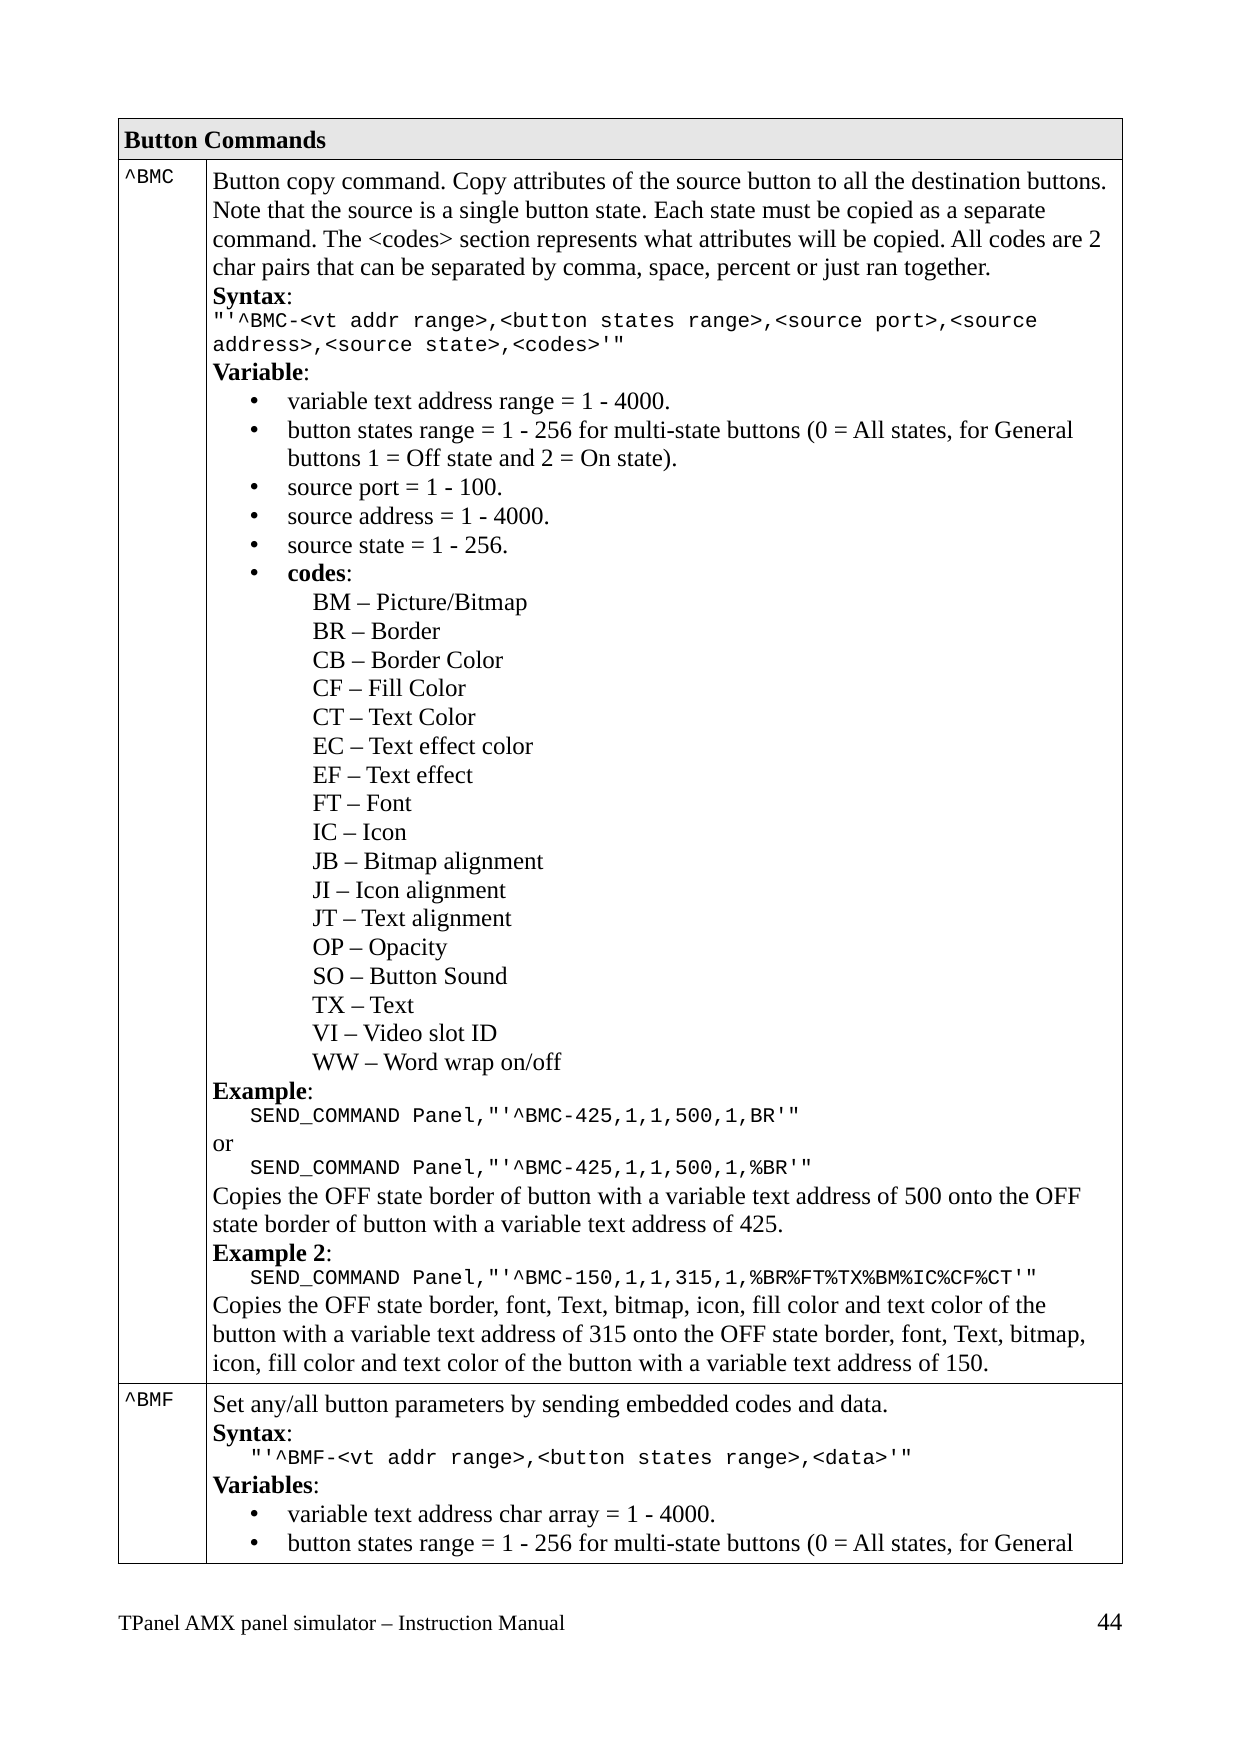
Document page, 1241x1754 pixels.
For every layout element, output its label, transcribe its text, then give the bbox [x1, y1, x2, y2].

table_cell ^BMC [119, 160, 206, 1383]
table_cell ^BMF [119, 1384, 206, 1562]
table_cell Set any/all button parameters by sending embedded codes and data. Syntax: "'^BMF-<vt addr range>,<button states range>,<data>'" Variables: variable text address char array = 1 - 4000. button states range = 1 - 256 for multi-state buttons (0 = All states, for General buttons 1 = Off state and 2 = On state). level range = 1 - 600 (level value is 1 - 65535). data: ’%R<left>, <top>, <right>, <bottom>’ = Set rectangle. ’%B<border style>’ = Set the border style name. See the Border Styles and Programming Numbers table on page 36. ’%B’,<border 0-27,40,41> = Set the borer style number. See the Border Styles and Programming Numbers table on page 36. ’%DO<1-5><1-5><1-5><1-5><1-5> = Set the draw order. Listed from bottom to top. Refer to the ^BDO command for more information. ’%F’,<font 1-8,10,11,20-29,32-xx> = Set the font. See the Default Font Styles and ID Numbers table on page 36. ’%F<font 01-08,10,11,20-29,32-xx>’ = Set the font. See the Default Font Styles and ID Numbers table on page 36. ’%MI<mask image>’ = Set the mask image. Refer to the ^BMI command for more information. ’%R = Sets button location and also resizes the button. Takes four parameters: <left>, <top>, <right>, <bottom>. ’%T<text >’ = Set the text using ASCII characters (empty is clear). ’%P<bitmap>’ = Set the picture/bitmap filename (empty is clear). ’%I<icon 01-9900, 0-clear>’ = Set the icon using values of 01 - 9900 (icon numbers are assigned in the TPDesign4 Resource Manager tab - Slots section). ’%J’,<alignment of text 1-9> = As shown the following telephone keypad alignment chart: 0 Zero can be used for an absolute position. ’%JT<alignment of text 0-9>’ = As shown the above telephone keypad alignment chart, BUT the 0 (zero) is absolute and followed by ’,<left>,<top>’ ’%JB<alignment of bitmap/picture 0-9>’ = As shown the above telephone keypad alignment chart BUT the 0 (zero) is absolute and followed by ’,<left>,<top>’ ’%JI<alignment of icon 0-9>’ = As shown the above telephone keypad alignment chart, BUT the 0 (zero) is absolute and followed by ’,<left>,<top>’ For some of these commands and values, refer to the RGB Triplets and Names For Basic 88 Colors table on page 34. ’%CF<on fill color>’ = Set Fill Color. ’%CB<on border color>’ = Set Border Color. ’%CT<on text color>’ = Set Text Color. ’%SW<1 or 0>’ = Show/hide a button. ’%SO<sound>’ = Set the button sound. ’%EN<1 or 0>’ = Enable/disable a button. ’%WW<1 or 0>’ = Word wrap ON/OFF. ’%GH<bargraph hi>’ = Set the bargraph upper limit. ’%GL<bargraph low>’ = Set the bargraph lower limit. ’%GN<bargraph slider name>’ = Set the bargraph slider name/Joystick cursor name. ’%GC<bargraph slider color>’ = Set the bargraph slider color/Joystick cursor color. ’%OT<feedback type>’ = Set the Feedback (Output) Type to one of the following: None, Channel, Invert, ON (Always ON), Momentary, or Blink. ’%OP<0-255>’ = Set the button opacity to either Invisible (value=0) or Opaque (value=255). ’%OP#<00-FF>’ = Set the button opacity to either Invisible (value=00) or Opaque (value=FF). ’%UN<Unicode text>’ = Set the Unicode text. See the ^UNI section for the text format. ’%EF<text effect name>’ = Set the text effect. ’%EC<text effect color>’ = Set the text effect color. Example: SEND_COMMAND Panel,"'^BMF-500,1,%B10%CFRed%CB Blue %CTBlack%Ptest.png'" Sets the button OFF state as well as the Border, Fill Color, Border Color, Text Color, and Bitmap. [207, 1384, 1122, 1562]
table_cell Button copy command. Copy attributes of the source button to all the destination buttons. Note that the source is a single button state. Each state must be copied as a separate command. The <codes> section represents what attributes will be copied. All codes are 2 char pairs that can be separated by comma, space, percent or just ran together. Syntax: "'^BMC-<vt addr range>,<button states range>,<source port>,<source address>,<source state>,<codes>'" Variable: variable text address range = 1 - 4000. button states range = 1 - 256 for multi-state buttons (0 = All states, for General buttons 1 = Off state and 2 = On state). source port = 1 - 100. source address = 1 - 4000. source state = 1 - 256. codes: BM – Picture/Bitmap BR – Border CB – Border Color CF – Fill Color CT – Text Color EC – Text effect color EF – Text effect FT – Font IC – Icon JB – Bitmap alignment JI – Icon alignment JT – Text alignment OP – Opacity SO – Button Sound TX – Text VI – Video slot ID WW – Word wrap on/off Example: SEND_COMMAND Panel,"'^BMC-425,1,1,500,1,BR'" or SEND_COMMAND Panel,"'^BMC-425,1,1,500,1,%BR'" Copies the OFF state border of button with a variable text address of 500 onto the OFF state border of button with a variable text address of 425. Example 2: SEND_COMMAND Panel,"'^BMC-150,1,1,315,1,%BR%FT%TX%BM%IC%CF%CT'" Copies the OFF state border, font, Text, bitmap, icon, fill color and text color of the button with a variable text address of 315 onto the OFF state border, font, Text, bitmap, icon, fill color and text color of the button with a variable text address of 150. [207, 160, 1122, 1383]
table_header Button Commands [119, 119, 1122, 159]
